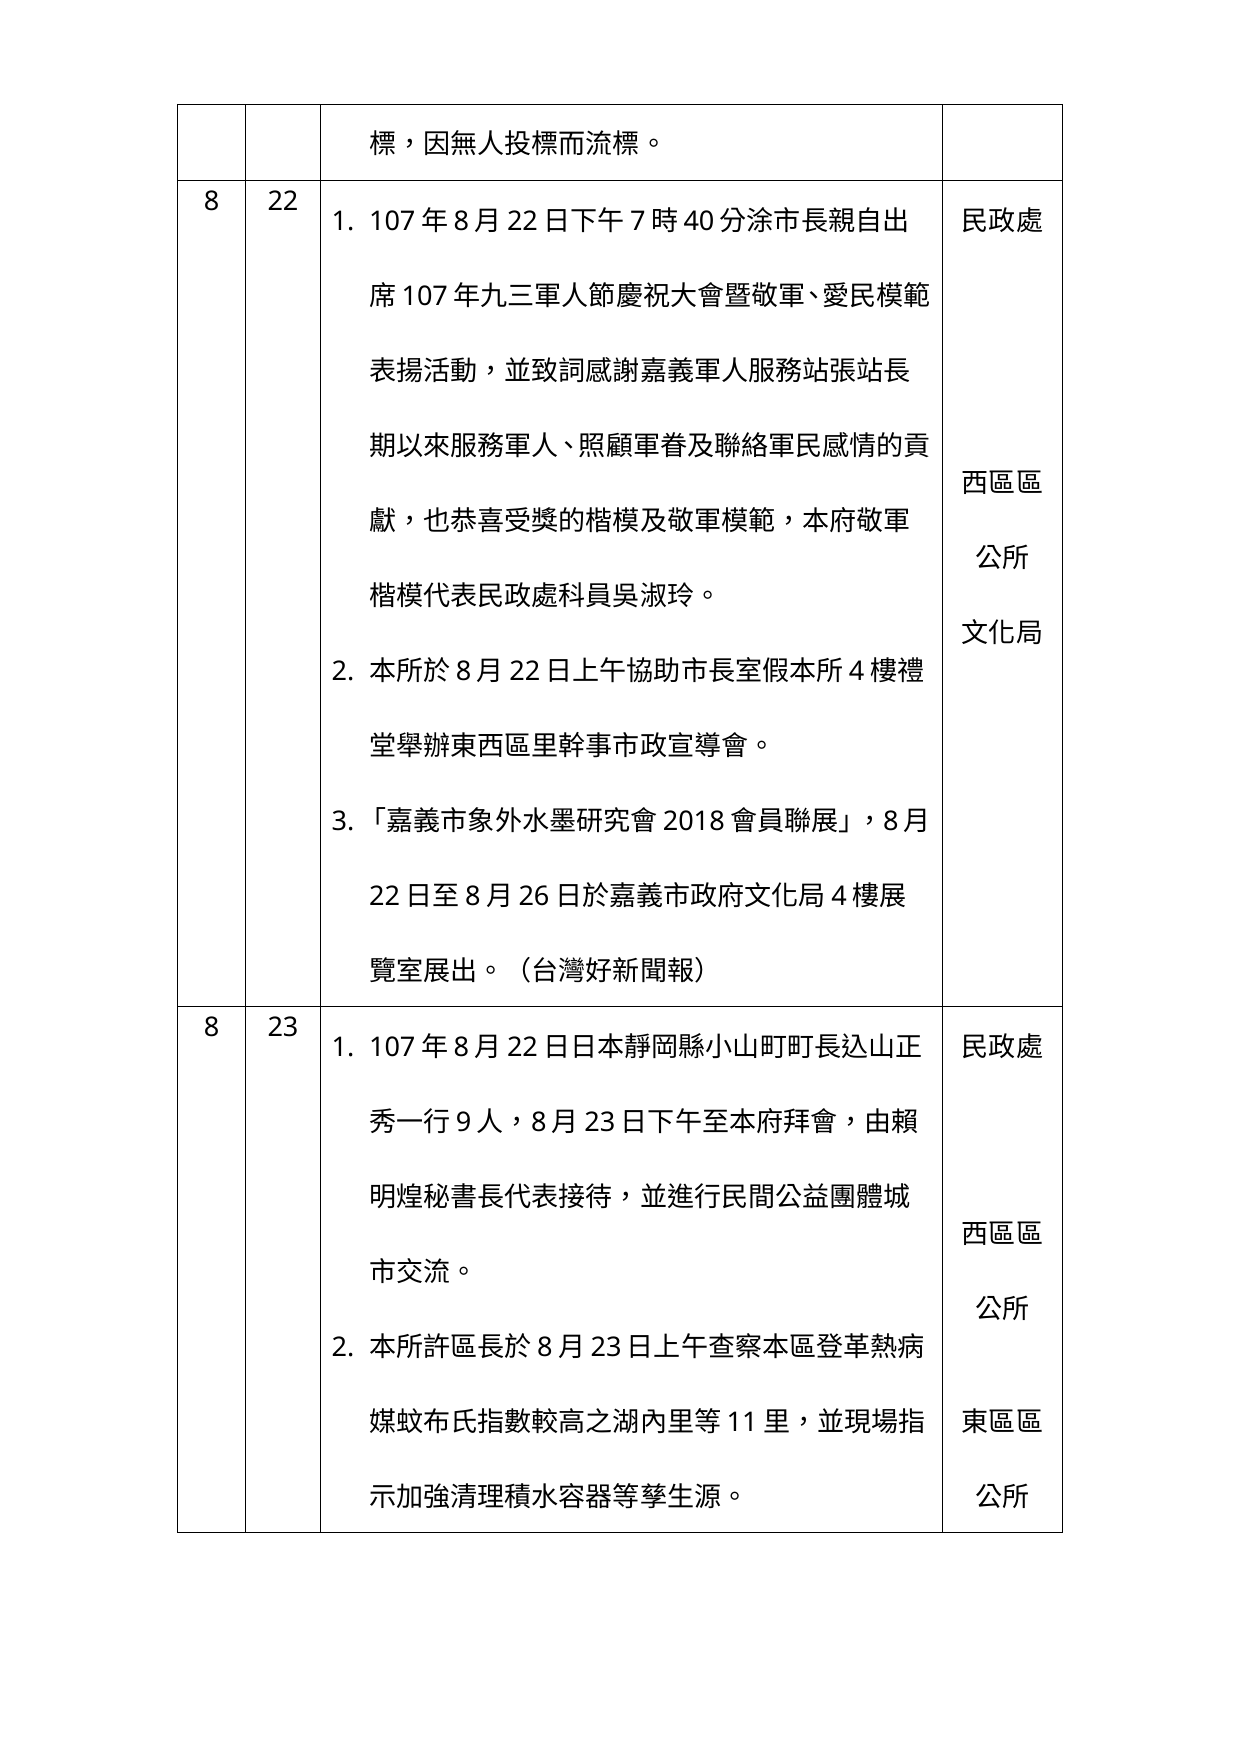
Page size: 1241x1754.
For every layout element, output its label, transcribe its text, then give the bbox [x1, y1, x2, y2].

table_cell [178, 105, 245, 180]
table_cell 標，因無人投標而流標。 [321, 105, 942, 180]
table_cell 民政處 西區區公所 文化局 [943, 181, 1062, 1006]
table_cell 8 [178, 1007, 245, 1532]
table_cell 107年8月22日下午7時40分涂市長親自出席107年九三軍人節慶祝大會暨敬軍、愛民模範表揚活動，並致詞感謝嘉義軍人服務站張站長期以來服務軍人、照顧軍眷及聯絡軍民感情的貢獻，也恭喜受獎的楷模及敬軍模範，本府敬軍楷模代表民政處科員吳淑玲。 本所於8月22日上午協助市長室假本所4樓禮堂舉辦東西區里幹事市政宣導會。 「嘉義市象外水墨研究會2018會員聯展」，8月22日至8月26日於嘉義市政府文化局4樓展覽室展出。（台灣好新聞報） [321, 181, 942, 1006]
table_cell 22 [246, 181, 320, 1006]
table_cell 23 [246, 1007, 320, 1532]
table_cell [943, 105, 1062, 180]
table_cell 民政處 西區區公所 東區區公所 [943, 1007, 1062, 1532]
table_cell [246, 105, 320, 180]
table_cell 107年8月22日日本靜岡縣小山町町長込山正秀一行9人，8月23日下午至本府拜會，由賴明煌秘書長代表接待，並進行民間公益團體城市交流。 本所許區長於8月23日上午查察本區登革熱病媒蚊布氏指數較高之湖內里等11里，並現場指示加強清理積水容器等孳生源。 8月23日起辦理嘉義巿第10屆里長選舉領取書表；27日起候選人申請登記作業。 於再耕園辦理「翻轉二手物 送愛社福」捐贈儀式，共捐贈126輛二手腳踏車予再耕園希望小舖、嘉義市聲暉協進會、財團法人台灣兒童暨家庭扶助基金會嘉義分事務所、社團法人嘉義市新世界自立生活協會、嘉義市盲人福利協進會、社團法人嘉義市殘障者服務協會等6處社福團體。(民眾日報14) 於北興國中辦理「高齡友善社區健康營造-趣味運動會｣，市長涂醒哲及夫人到場為長者加油，並一起與機器人跳八段錦養生操，現場共計近400位長者參加。(8/24民眾日報) [321, 1007, 942, 1532]
table_cell 8 [178, 181, 245, 1006]
